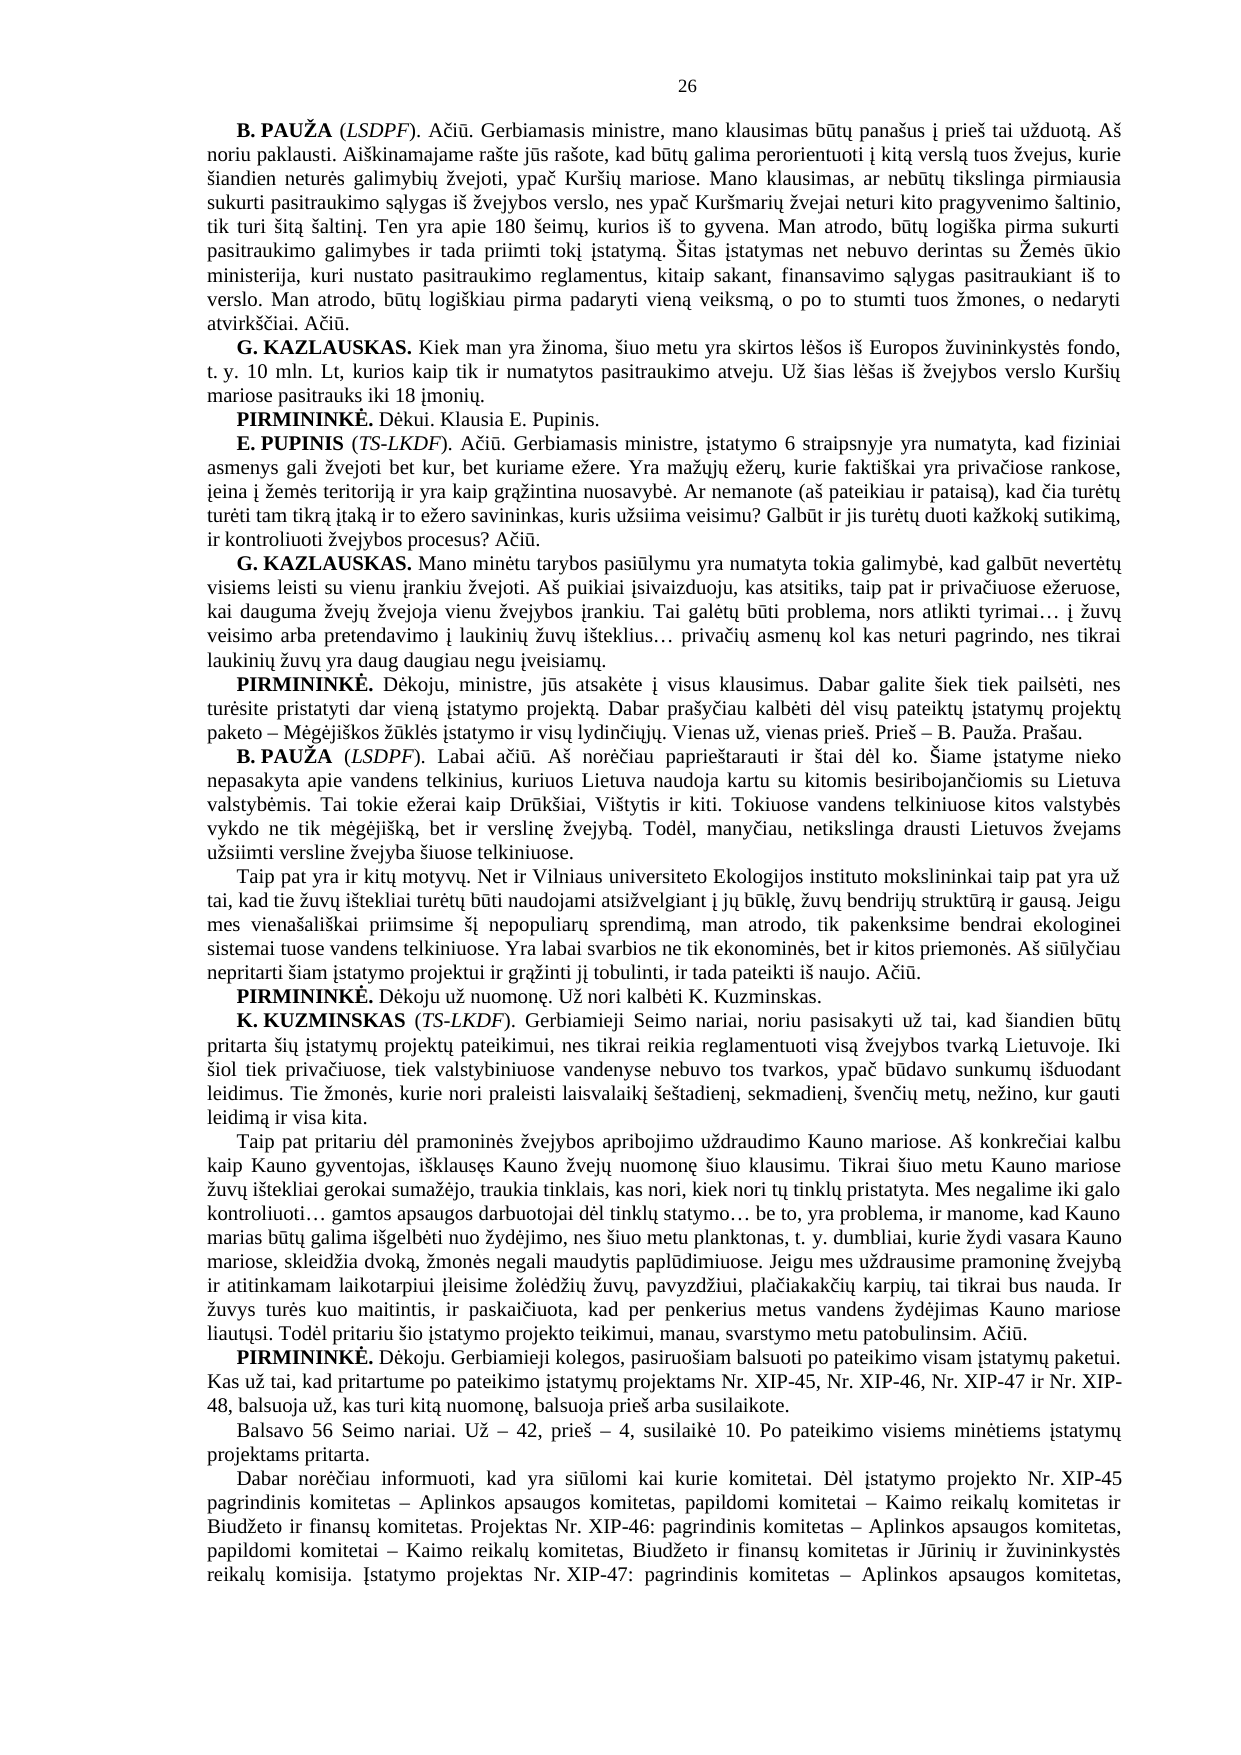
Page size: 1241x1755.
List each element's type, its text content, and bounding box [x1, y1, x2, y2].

text PIRMININKĖ. Dėkoju, ministre, jūs atsakėte į visus klausimus. Dabar galite šiek tiek pailsėti, nes turėsite pristatyti dar vieną įstatymo projektą. Dabar prašyčiau kalbėti dėl visų pateiktų įstatymų projektų paketo – Mėgėjiškos žūklės įstatymo ir visų lydinčiųjų. Vienas už, vienas prieš. Prieš – B. Pauža. Prašau. [207, 672, 1122, 744]
text K. KUZMINSKAS (TS-LKDF). Gerbiamieji Seimo nariai, noriu pasisakyti už tai, kad šiandien būtų pritarta šių įstatymų projektų pateikimui, nes tikrai reikia reglamentuoti visą žvejybos tvarką Lietuvoje. Iki šiol tiek privačiuose, tiek valstybiniuose vandenyse nebuvo tos tvarkos, ypač būdavo sunkumų išduodant leidimus. Tie žmonės, kurie nori praleisti laisvalaikį šeštadienį, sekmadienį, švenčių metų, nežino, kur gauti leidimą ir visa kita. [207, 1008, 1122, 1129]
text B. PAUŽA (LSDPF). Labai ačiū. Aš norėčiau paprieštarauti ir štai dėl ko. Šiame įstatyme nieko nepasakyta apie vandens telkinius, kuriuos Lietuva naudoja kartu su kitomis besiribojančiomis su Lietuva valstybėmis. Tai tokie ežerai kaip Drūkšiai, Vištytis ir kiti. Tokiuose vandens telkiniuose kitos valstybės vykdo ne tik mėgėjišką, bet ir verslinę žvejybą. Todėl, manyčiau, netikslinga drausti Lietuvos žvejams užsiimti versline žvejyba šiuose telkiniuose. [207, 744, 1122, 864]
text B. PAUŽA (LSDPF). Ačiū. Gerbiamasis ministre, mano klausimas būtų panašus į prieš tai užduotą. Aš noriu paklausti. Aiškinamajame rašte jūs rašote, kad būtų galima perorientuoti į kitą verslą tuos žvejus, kurie šiandien neturės galimybių žvejoti, ypač Kuršių mariose. Mano klausimas, ar nebūtų tikslinga pirmiausia sukurti pasitraukimo sąlygas iš žvejybos verslo, nes ypač Kuršmarių žvejai neturi kito pragyvenimo šaltinio, tik turi šitą šaltinį. Ten yra apie 180 šeimų, kurios iš to gyvena. Man atrodo, būtų logiška pirma sukurti pasitraukimo galimybes ir tada priimti tokį įstatymą. Šitas įstatymas net nebuvo derintas su Žemės ūkio ministerija, kuri nustato pasitraukimo reglamentus, kitaip sakant, finansavimo sąlygas pasitraukiant iš to verslo. Man atrodo, būtų logiškiau pirma padaryti vieną veiksmą, o po to stumti tuos žmones, o nedaryti atvirkščiai. Ačiū. [207, 118, 1122, 335]
text G. KAZLAUSKAS. Mano minėtu tarybos pasiūlymu yra numatyta tokia galimybė, kad galbūt nevertėtų visiems leisti su vienu įrankiu žvejoti. Aš puikiai įsivaizduoju, kas atsitiks, taip pat ir privačiuose ežeruose, kai dauguma žvejų žvejoja vienu žvejybos įrankiu. Tai galėtų būti problema, nors atlikti tyrimai… į žuvų veisimo arba pretendavimo į laukinių žuvų išteklius… privačių asmenų kol kas neturi pagrindo, nes tikrai laukinių žuvų yra daug daugiau negu įveisiamų. [207, 551, 1122, 672]
text PIRMININKĖ. Dėkoju. Gerbiamieji kolegos, pasiruošiam balsuoti po pateikimo visam įstatymų paketui. Kas už tai, kad pritartume po pateikimo įstatymų projektams Nr. XIP-45, Nr. XIP-46, Nr. XIP-47 ir Nr. XIP-48, balsuoja už, kas turi kitą nuomonę, balsuoja prieš arba susilaikote. [207, 1345, 1122, 1417]
text E. PUPINIS (TS-LKDF). Ačiū. Gerbiamasis ministre, įstatymo 6 straipsnyje yra numatyta, kad fiziniai asmenys gali žvejoti bet kur, bet kuriame ežere. Yra mažųjų ežerų, kurie faktiškai yra privačiose rankose, įeina į žemės teritoriją ir yra kaip grąžintina nuosavybė. Ar nemanote (aš pateikiau ir pataisą), kad čia turėtų turėti tam tikrą įtaką ir to ežero savininkas, kuris užsiima veisimu? Galbūt ir jis turėtų duoti kažkokį sutikimą, ir kontroliuoti žvejybos procesus? Ačiū. [207, 431, 1122, 551]
text Dabar norėčiau informuoti, kad yra siūlomi kai kurie komitetai. Dėl įstatymo projekto Nr. XIP-45 pagrindinis komitetas – Aplinkos apsaugos komitetas, papildomi komitetai – Kaimo reikalų komitetas ir Biudžeto ir finansų komitetas. Projektas Nr. XIP-46: pagrindinis komitetas – Aplinkos apsaugos komitetas, papildomi komitetai – Kaimo reikalų komitetas, Biudžeto ir finansų komitetas ir Jūrinių ir žuvininkystės reikalų komisija. Įstatymo projektas Nr. XIP-47: pagrindinis komitetas – Aplinkos apsaugos komitetas, [207, 1466, 1122, 1586]
text G. KAZLAUSKAS. Kiek man yra žinoma, šiuo metu yra skirtos lėšos iš Europos žuvininkystės fondo, t. y. 10 mln. Lt, kurios kaip tik ir numatytos pasitraukimo atveju. Už šias lėšas iš žvejybos verslo Kuršių mariose pasitrauks iki 18 įmonių. [207, 335, 1122, 407]
text PIRMININKĖ. Dėkoju už nuomonę. Už nori kalbėti K. Kuzminskas. [207, 984, 1122, 1008]
text Taip pat yra ir kitų motyvų. Net ir Vilniaus universiteto Ekologijos instituto mokslininkai taip pat yra už tai, kad tie žuvų ištekliai turėtų būti naudojami atsižvelgiant į jų būklę, žuvų bendrijų struktūrą ir gausą. Jeigu mes vienašališkai priimsime šį nepopuliarų sprendimą, man atrodo, tik pakenksime bendrai ekologinei sistemai tuose vandens telkiniuose. Yra labai svarbios ne tik ekonominės, bet ir kitos priemonės. Aš siūlyčiau nepritarti šiam įstatymo projektui ir grąžinti jį tobulinti, ir tada pateikti iš naujo. Ačiū. [207, 864, 1122, 984]
text Taip pat pritariu dėl pramoninės žvejybos apribojimo uždraudimo Kauno mariose. Aš konkrečiai kalbu kaip Kauno gyventojas, išklausęs Kauno žvejų nuomonę šiuo klausimu. Tikrai šiuo metu Kauno mariose žuvų ištekliai gerokai sumažėjo, traukia tinklais, kas nori, kiek nori tų tinklų pristatyta. Mes negalime iki galo kontroliuoti… gamtos apsaugos darbuotojai dėl tinklų statymo… be to, yra problema, ir manome, kad Kauno marias būtų galima išgelbėti nuo žydėjimo, nes šiuo metu planktonas, t. y. dumbliai, kurie žydi vasara Kauno mariose, skleidžia dvoką, žmonės negali maudytis paplūdimiuose. Jeigu mes uždrausime pramoninę žvejybą ir atitinkamam laikotarpiui įleisime žolėdžių žuvų, pavyzdžiui, plačiakakčių karpių, tai tikrai bus nauda. Ir žuvys turės kuo maitintis, ir paskaičiuota, kad per penkerius metus vandens žydėjimas Kauno mariose liautųsi. Todėl pritariu šio įstatymo projekto teikimui, manau, svarstymo metu patobulinsim. Ačiū. [207, 1129, 1122, 1345]
text Balsavo 56 Seimo nariai. Už – 42, prieš – 4, susilaikė 10. Po pateikimo visiems minėtiems įstatymų projektams pritarta. [207, 1417, 1122, 1466]
text PIRMININKĖ. Dėkui. Klausia E. Pupinis. [207, 407, 1122, 431]
